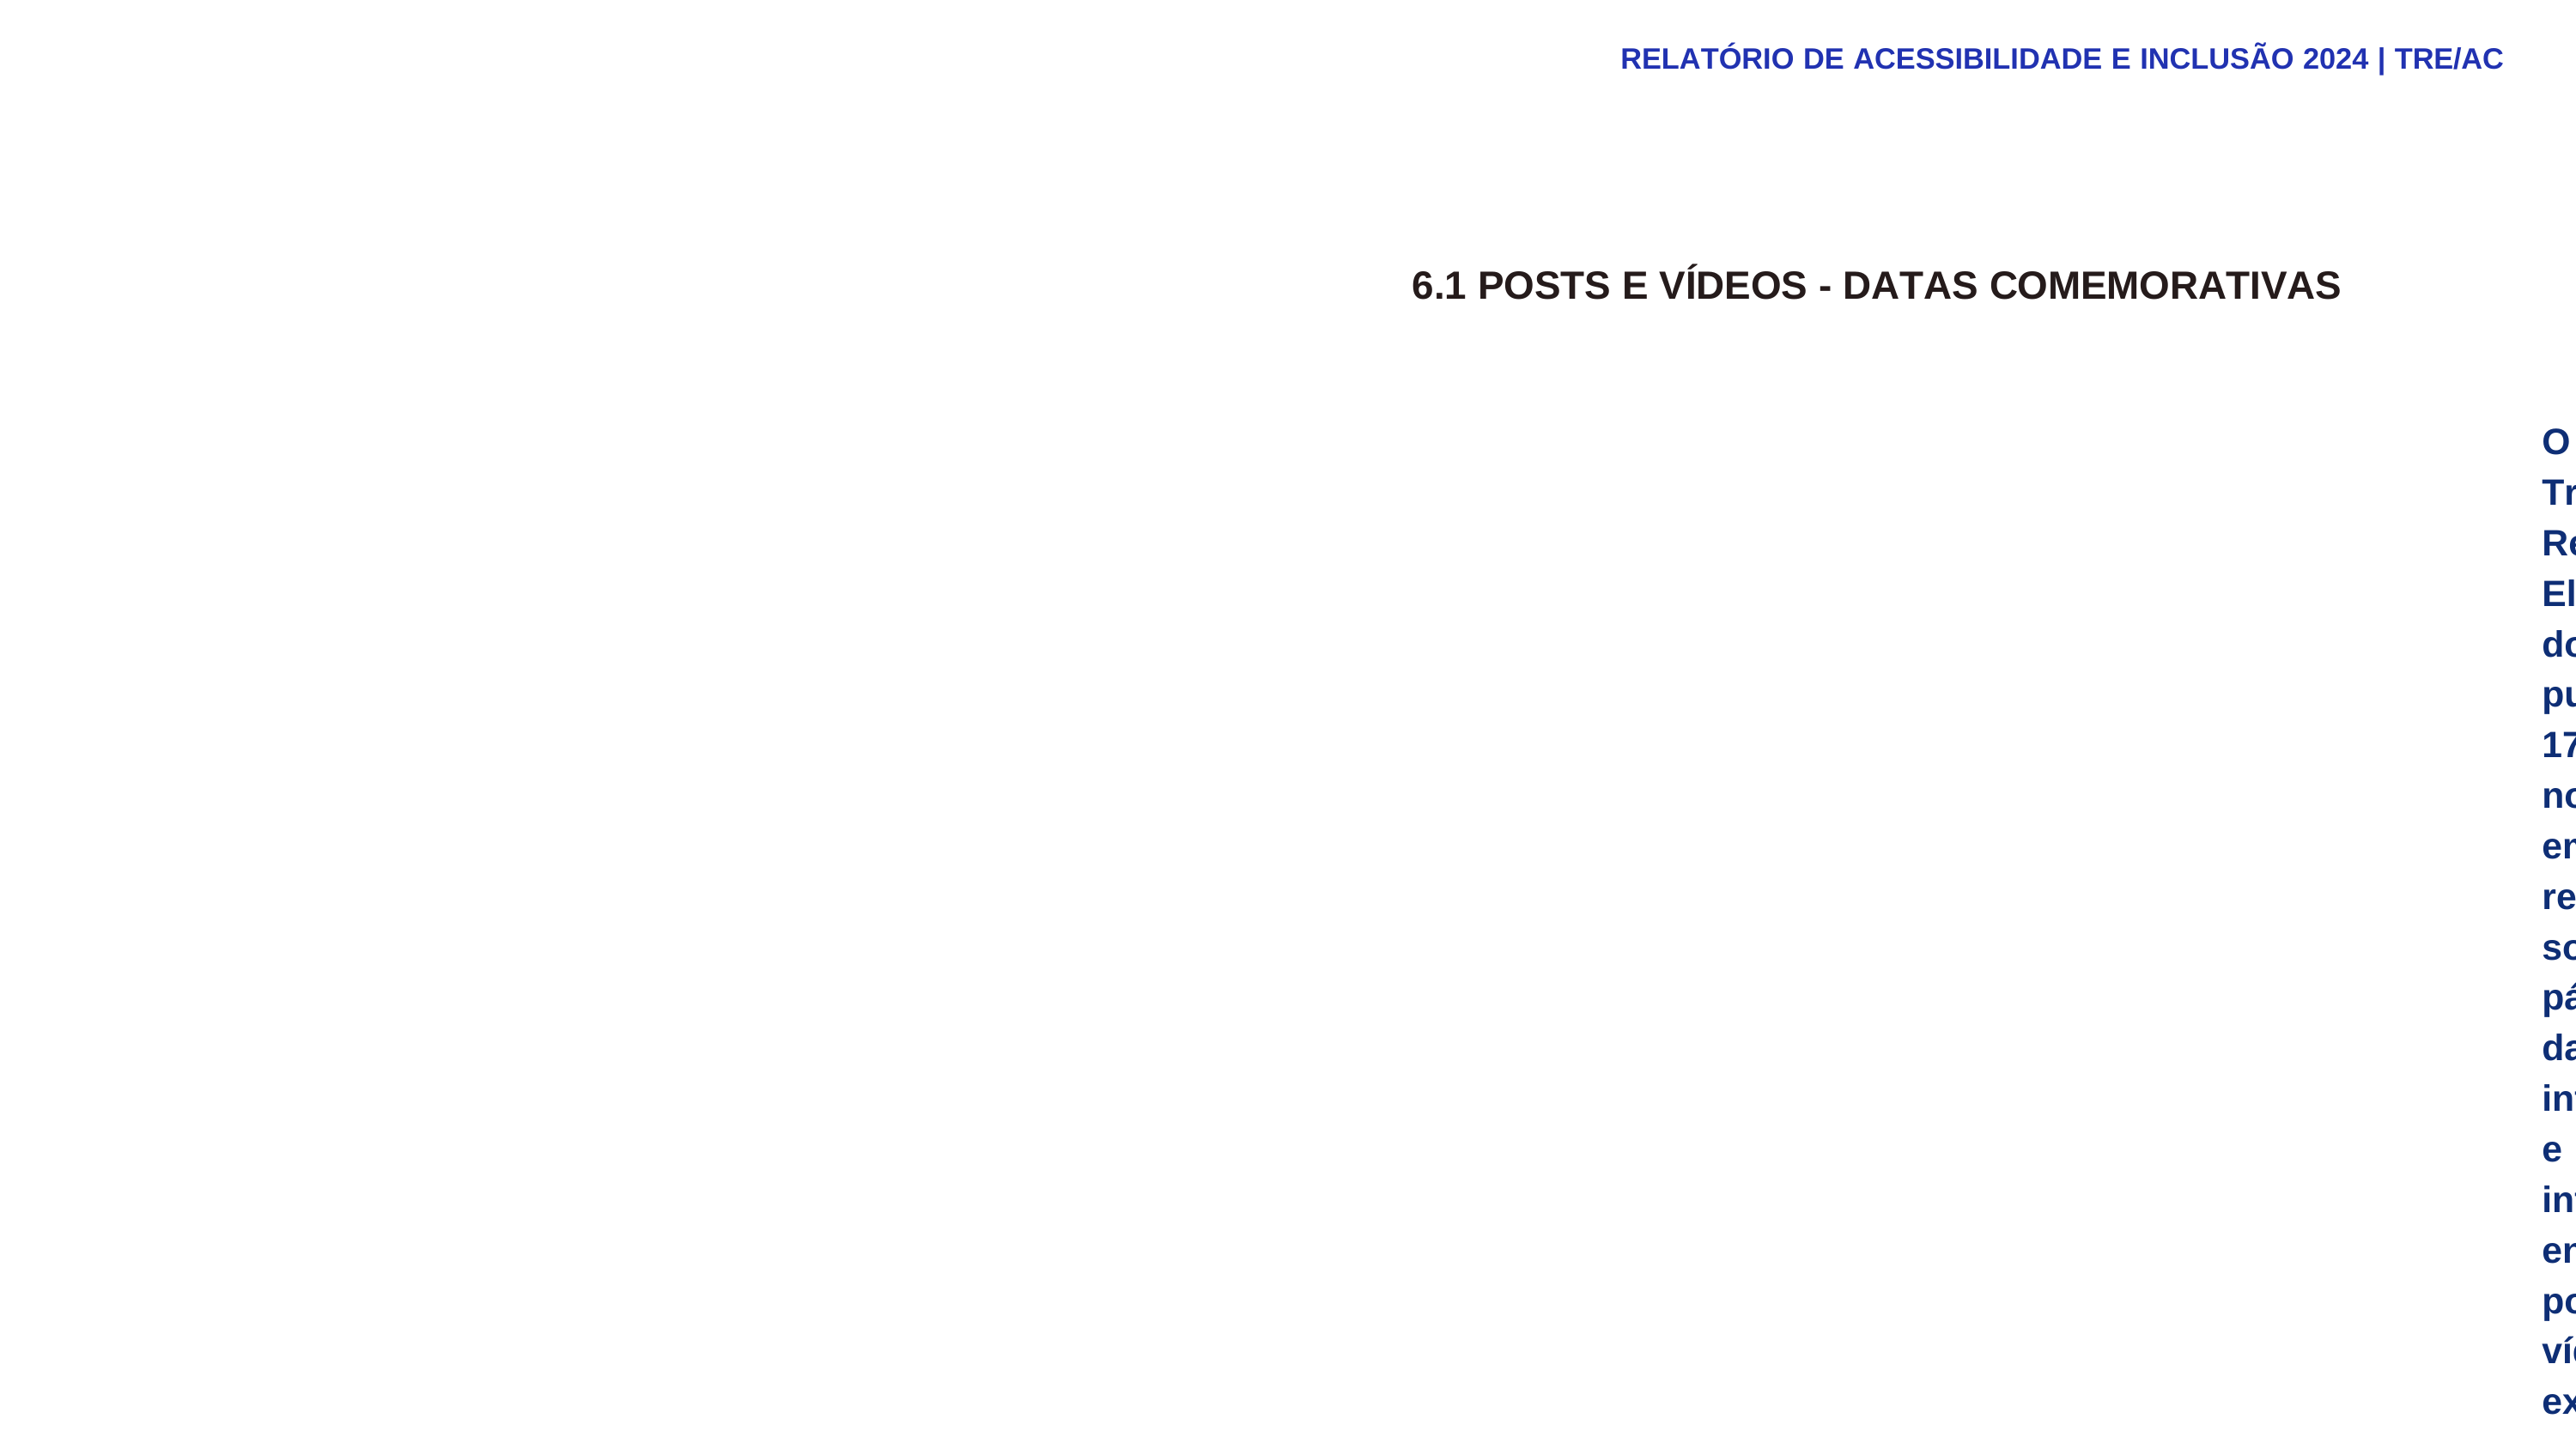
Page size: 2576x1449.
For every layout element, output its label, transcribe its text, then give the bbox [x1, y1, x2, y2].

list POSTS E VÍDEOS - DATAS COMEMORATIVAS [1412, 262, 2543, 307]
text RELATÓRIO DE ACESSIBILIDADE E INCLUSÃO 2024 | TRE/AC [1620, 41, 2543, 76]
text O Tribunal Regional Eleitoral do Acre publicou 17 notícias em suas redes sociais e páginas da internet e intranet, entre posts e vídeos explicativos, sobre DATAS COMEMORATIVAS, fortalecendo a compreensão de todos acerca da ampliação da acessibilidade e da inclusão. [2542, 420, 2576, 1422]
list PUBLICAÇÕES QUE FOMENTAM ACESSIBILIDADE [0, 113, 752, 235]
